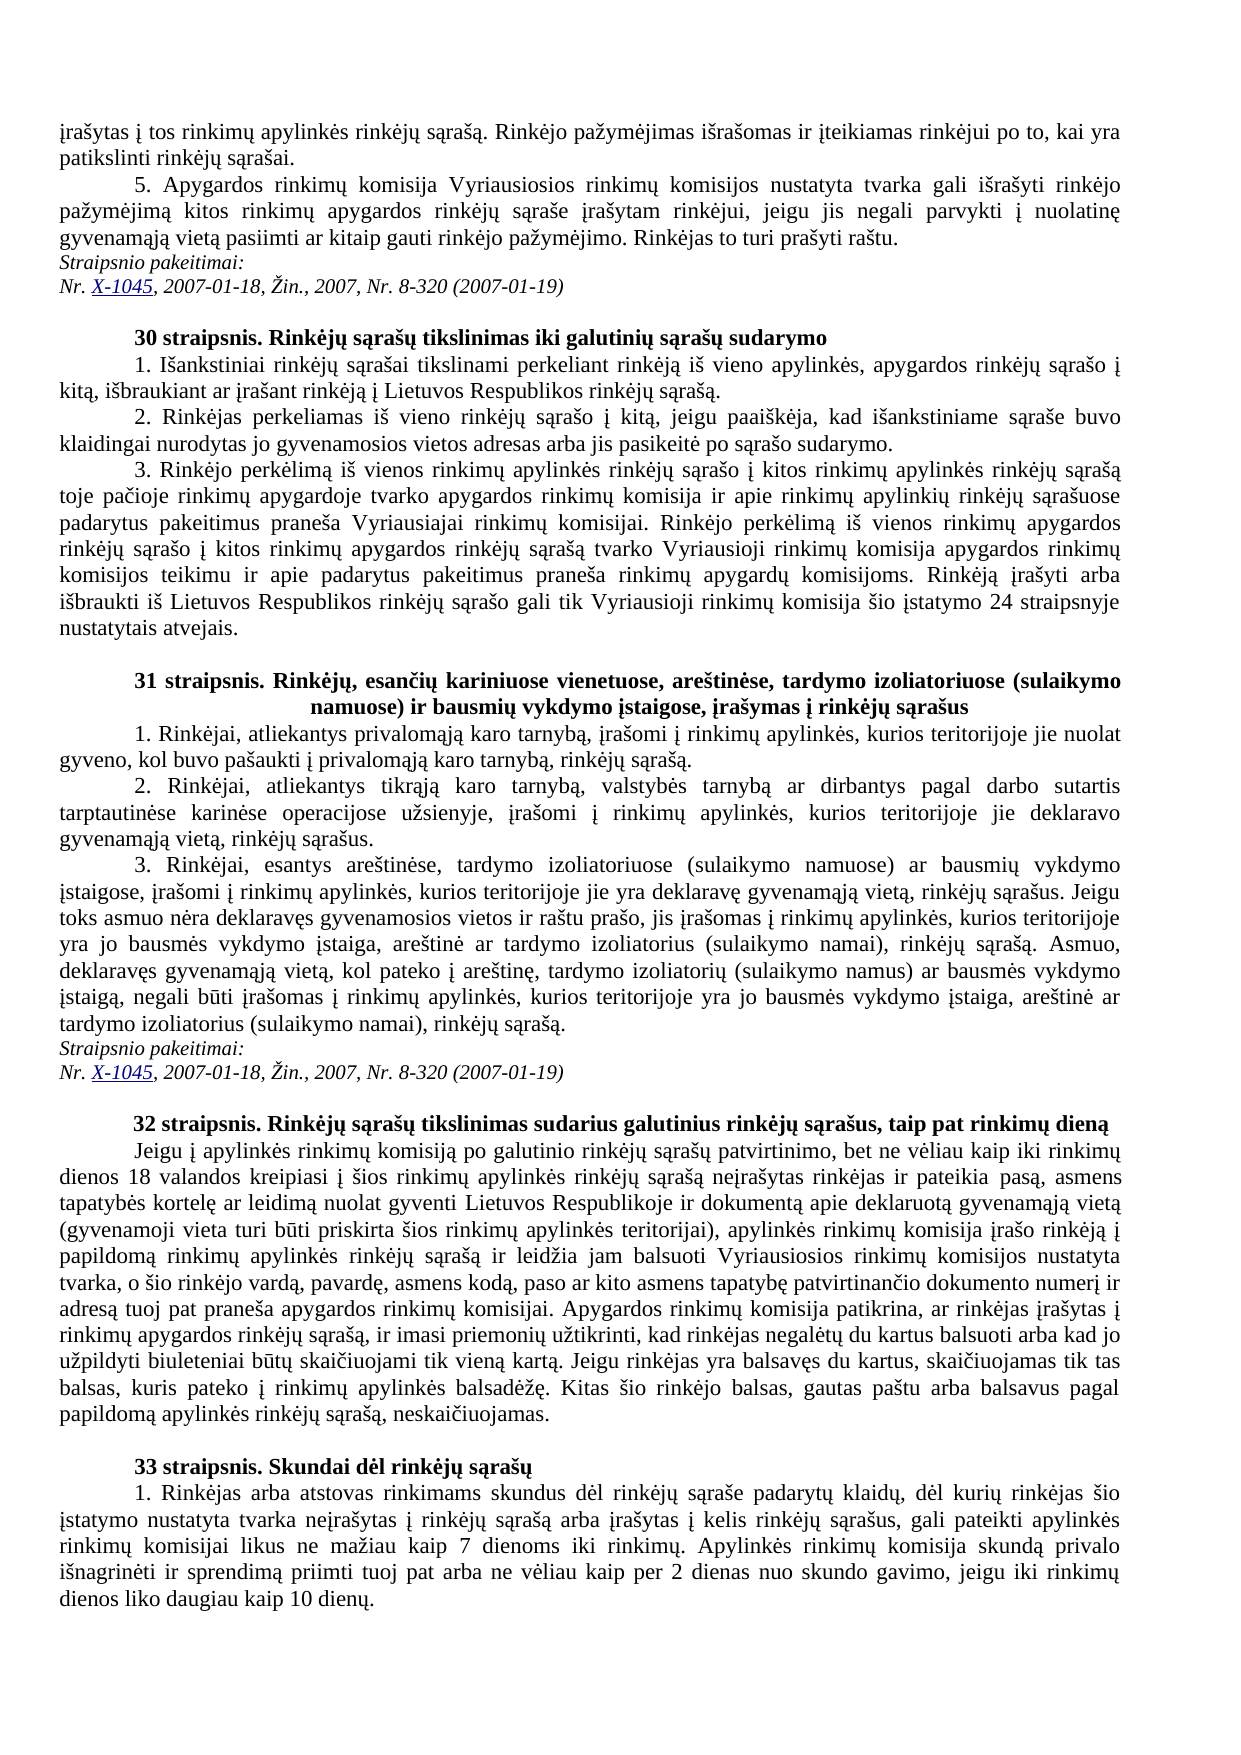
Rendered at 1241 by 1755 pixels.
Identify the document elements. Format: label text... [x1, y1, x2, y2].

text 1. Išankstiniai rinkėjų sąrašai tikslinami perkeliant rinkėją iš vieno apylinkės, apygardos rinkėjų sąrašo į kitą, išbraukiant ar įrašant rinkėją į Lietuvos Respublikos rinkėjų sąrašą. [59, 351, 1122, 403]
text 3. Rinkėjo perkėlimą iš vienos rinkimų apylinkės rinkėjų sąrašo į kitos rinkimų apylinkės rinkėjų sąrašą toje pačioje rinkimų apygardoje tvarko apygardos rinkimų komisija ir apie rinkimų apylinkių rinkėjų sąrašuose padarytus pakeitimus praneša Vyriausiajai rinkimų komisijai. Rinkėjo perkėlimą iš vienos rinkimų apygardos rinkėjų sąrašo į kitos rinkimų apygardos rinkėjų sąrašą tvarko Vyriausioji rinkimų komisija apygardos rinkimų komisijos teikimu ir apie padarytus pakeitimus praneša rinkimų apygardų komisijoms. Rinkėją įrašyti arba išbraukti iš Lietuvos Respublikos rinkėjų sąrašo gali tik Vyriausioji rinkimų komisija šio įstatymo 24 straipsnyje nustatytais atvejais. [59, 456, 1122, 641]
text Nr. X-1045, 2007-01-18, Žin., 2007, Nr. 8-320 (2007-01-19) [59, 274, 1122, 298]
text 2. Rinkėjai, atliekantys tikrąją karo tarnybą, valstybės tarnybą ar dirbantys pagal darbo sutartis tarptautinėse karinėse operacijose užsienyje, įrašomi į rinkimų apylinkės, kurios teritorijoje jie deklaravo gyvenamąją vietą, rinkėjų sąrašus. [59, 772, 1122, 851]
text 5. Apygardos rinkimų komisija Vyriausiosios rinkimų komisijos nustatyta tvarka gali išrašyti rinkėjo pažymėjimą kitos rinkimų apygardos rinkėjų sąraše įrašytam rinkėjui, jeigu jis negali parvykti į nuolatinę gyvenamąją vietą pasiimti ar kitaip gauti rinkėjo pažymėjimo. Rinkėjas to turi prašyti raštu. [59, 171, 1122, 250]
text 30 straipsnis. Rinkėjų sąrašų tikslinimas iki galutinių sąrašų sudarymo [59, 324, 1122, 351]
text 32 straipsnis. Rinkėjų sąrašų tikslinimas sudarius galutinius rinkėjų sąrašus, taip pat rinkimų dieną [133, 1110, 1122, 1137]
text Straipsnio pakeitimai: [59, 250, 1122, 274]
text 31 straipsnis. Rinkėjų, esančių kariniuose vienetuose, areštinėse, tardymo izoliatoriuose (sulaikymo namuose) ir bausmių vykdymo įstaigose, įrašymas į rinkėjų sąrašus [134, 667, 1122, 720]
text Straipsnio pakeitimai: [59, 1036, 1122, 1060]
text 3. Rinkėjai, esantys areštinėse, tardymo izoliatoriuose (sulaikymo namuose) ar bausmių vykdymo įstaigose, įrašomi į rinkimų apylinkės, kurios teritorijoje jie yra deklaravę gyvenamąją vietą, rinkėjų sąrašus. Jeigu toks asmuo nėra deklaravęs gyvenamosios vietos ir raštu prašo, jis įrašomas į rinkimų apylinkės, kurios teritorijoje yra jo bausmės vykdymo įstaiga, areštinė ar tardymo izoliatorius (sulaikymo namai), rinkėjų sąrašą. Asmuo, deklaravęs gyvenamąją vietą, kol pateko į areštinę, tardymo izoliatorių (sulaikymo namus) ar bausmės vykdymo įstaigą, negali būti įrašomas į rinkimų apylinkės, kurios teritorijoje yra jo bausmės vykdymo įstaiga, areštinė ar tardymo izoliatorius (sulaikymo namai), rinkėjų sąrašą. [59, 851, 1122, 1036]
text 1. Rinkėjai, atliekantys privalomąją karo tarnybą, įrašomi į rinkimų apylinkės, kurios teritorijoje jie nuolat gyveno, kol buvo pašaukti į privalomąją karo tarnybą, rinkėjų sąrašą. [59, 720, 1122, 772]
text 1. Rinkėjas arba atstovas rinkimams skundus dėl rinkėjų sąraše padarytų klaidų, dėl kurių rinkėjas šio įstatymo nustatyta tvarka neįrašytas į rinkėjų sąrašą arba įrašytas į kelis rinkėjų sąrašus, gali pateikti apylinkės rinkimų komisijai likus ne mažiau kaip 7 dienoms iki rinkimų. Apylinkės rinkimų komisija skundą privalo išnagrinėti ir sprendimą priimti tuoj pat arba ne vėliau kaip per 2 dienas nuo skundo gavimo, jeigu iki rinkimų dienos liko daugiau kaip 10 dienų. [59, 1479, 1122, 1611]
text Nr. X-1045, 2007-01-18, Žin., 2007, Nr. 8-320 (2007-01-19) [59, 1060, 1122, 1084]
text 33 straipsnis. Skundai dėl rinkėjų sąrašų [59, 1453, 1122, 1479]
text Jeigu į apylinkės rinkimų komisiją po galutinio rinkėjų sąrašų patvirtinimo, bet ne vėliau kaip iki rinkimų dienos 18 valandos kreipiasi į šios rinkimų apylinkės rinkėjų sąrašą neįrašytas rinkėjas ir pateikia pasą, asmens tapatybės kortelę ar leidimą nuolat gyventi Lietuvos Respublikoje ir dokumentą apie deklaruotą gyvenamąją vietą (gyvenamoji vieta turi būti priskirta šios rinkimų apylinkės teritorijai), apylinkės rinkimų komisija įrašo rinkėją į papildomą rinkimų apylinkės rinkėjų sąrašą ir leidžia jam balsuoti Vyriausiosios rinkimų komisijos nustatyta tvarka, o šio rinkėjo vardą, pavardę, asmens kodą, paso ar kito asmens tapatybę patvirtinančio dokumento numerį ir adresą tuoj pat praneša apygardos rinkimų komisijai. Apygardos rinkimų komisija patikrina, ar rinkėjas įrašytas į rinkimų apygardos rinkėjų sąrašą, ir imasi priemonių užtikrinti, kad rinkėjas negalėtų du kartus balsuoti arba kad jo užpildyti biuleteniai būtų skaičiuojami tik vieną kartą. Jeigu rinkėjas yra balsavęs du kartus, skaičiuojamas tik tas balsas, kuris pateko į rinkimų apylinkės balsadėžę. Kitas šio rinkėjo balsas, gautas paštu arba balsavus pagal papildomą apylinkės rinkėjų sąrašą, neskaičiuojamas. [59, 1137, 1122, 1427]
text įrašytas į tos rinkimų apylinkės rinkėjų sąrašą. Rinkėjo pažymėjimas išrašomas ir įteikiamas rinkėjui po to, kai yra patikslinti rinkėjų sąrašai. [59, 118, 1122, 171]
text 2. Rinkėjas perkeliamas iš vieno rinkėjų sąrašo į kitą, jeigu paaiškėja, kad išankstiniame sąraše buvo klaidingai nurodytas jo gyvenamosios vietos adresas arba jis pasikeitė po sąrašo sudarymo. [59, 403, 1122, 456]
